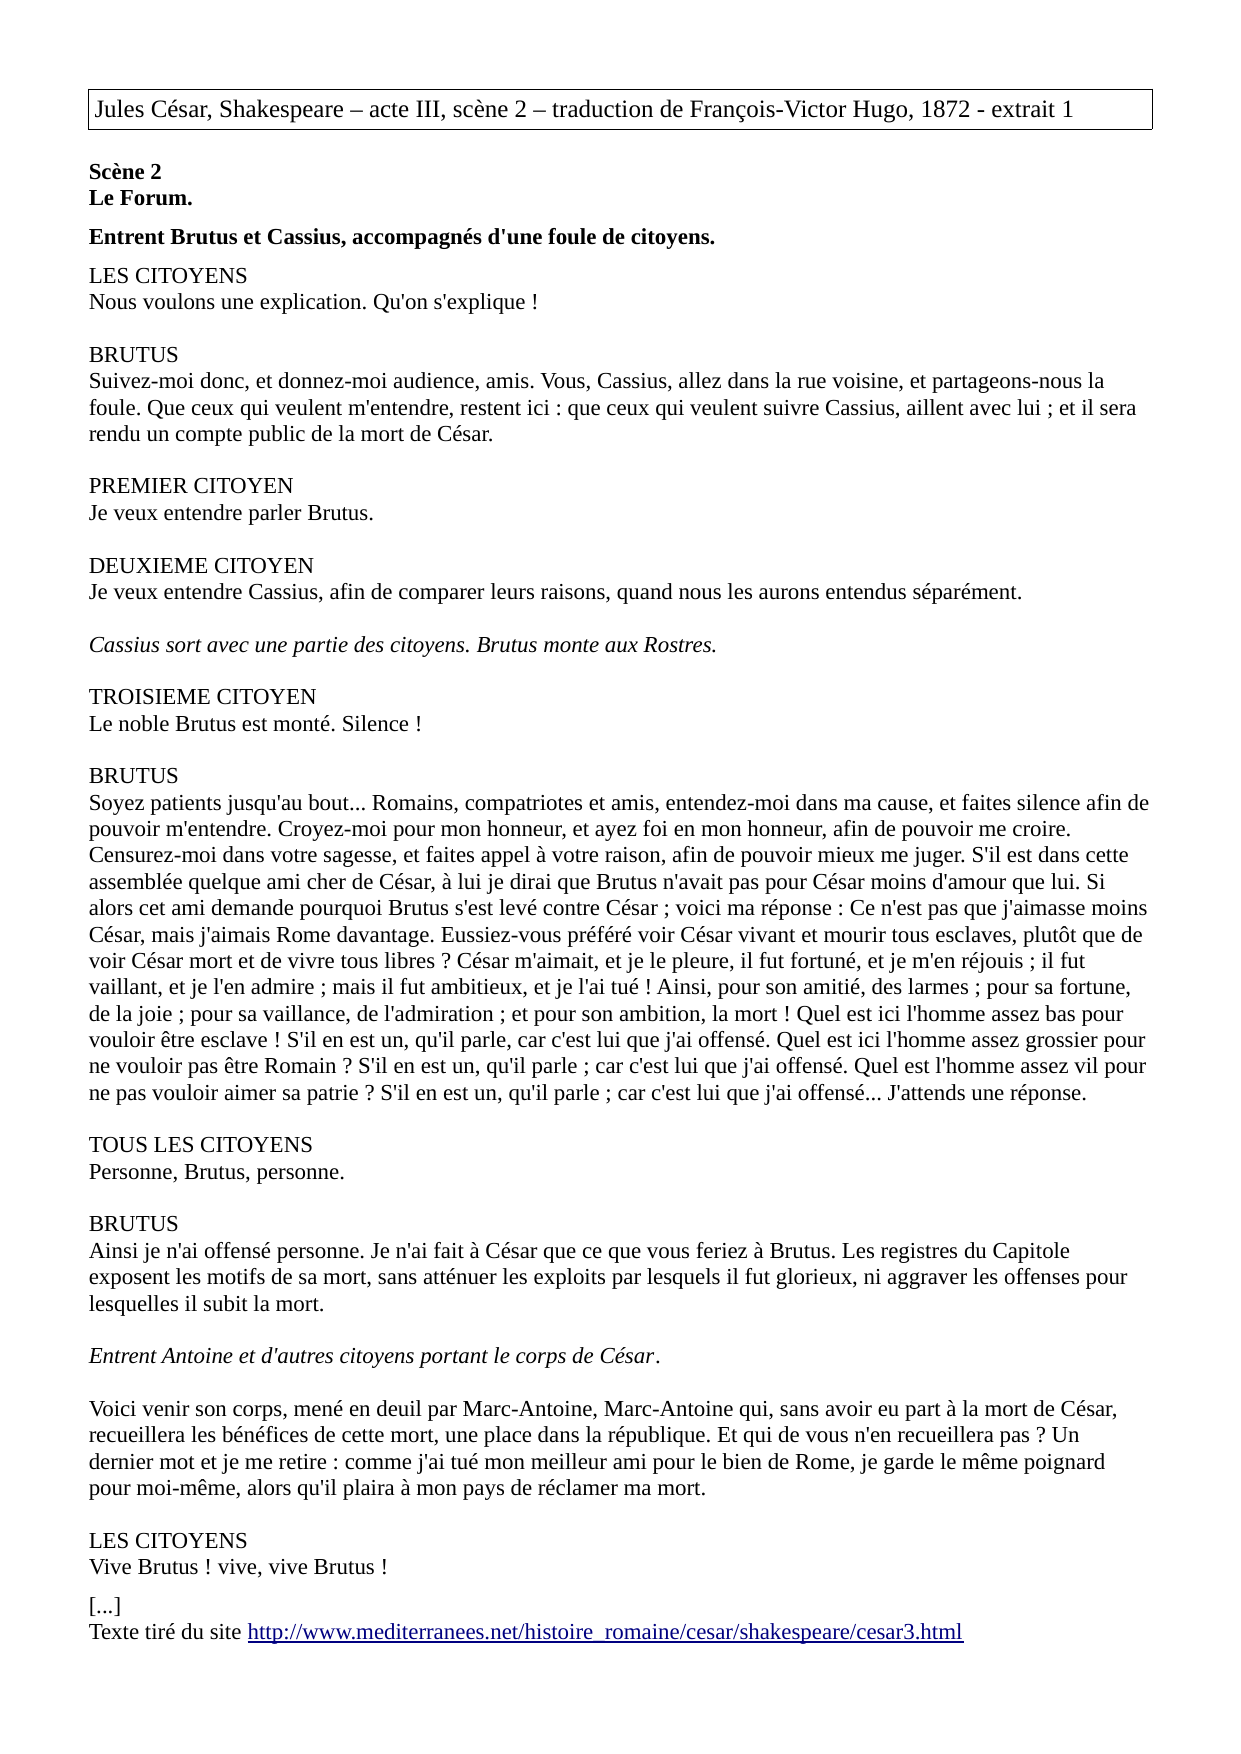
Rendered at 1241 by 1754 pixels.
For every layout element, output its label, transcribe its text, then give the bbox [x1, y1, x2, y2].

text Entrent Brutus et Cassius, accompagnés d'une foule de citoyens. [88, 223, 1152, 249]
text [...] [88, 1592, 1152, 1618]
text Texte tiré du site http://www.mediterranees.net/histoire_romaine/cesar/shakespeare/cesar3.html [88, 1618, 1152, 1645]
text LES CITOYENS Nous voulons une explication. Qu'on s'explique ! BRUTUS Suivez-moi donc, et donnez-moi audience, amis. Vous, Cassius, allez dans la rue voisine, et partageons-nous la foule. Que ceux qui veulent m'entendre, restent ici : que ceux qui veulent suivre Cassius, aillent avec lui ; et il sera rendu un compte public de la mort de César. PREMIER CITOYEN Je veux entendre parler Brutus. DEUXIEME CITOYEN Je veux entendre Cassius, afin de comparer leurs raisons, quand nous les aurons entendus séparément. Cassius sort avec une partie des citoyens. Brutus monte aux Rostres. TROISIEME CITOYEN Le noble Brutus est monté. Silence ! BRUTUS Soyez patients jusqu'au bout... Romains, compatriotes et amis, entendez-moi dans ma cause, et faites silence afin de pouvoir m'entendre. Croyez-moi pour mon honneur, et ayez foi en mon honneur, afin de pouvoir me croire. Censurez-moi dans votre sagesse, et faites appel à votre raison, afin de pouvoir mieux me juger. S'il est dans cette assemblée quelque ami cher de César, à lui je dirai que Brutus n'avait pas pour César moins d'amour que lui. Si alors cet ami demande pourquoi Brutus s'est levé contre César ; voici ma réponse : Ce n'est pas que j'aimasse moins César, mais j'aimais Rome davantage. Eussiez-vous préféré voir César vivant et mourir tous esclaves, plutôt que de voir César mort et de vivre tous libres ? César m'aimait, et je le pleure, il fut fortuné, et je m'en réjouis ; il fut vaillant, et je l'en admire ; mais il fut ambitieux, et je l'ai tué ! Ainsi, pour son amitié, des larmes ; pour sa fortune, de la joie ; pour sa vaillance, de l'admiration ; et pour son ambition, la mort ! Quel est ici l'homme assez bas pour vouloir être esclave ! S'il en est un, qu'il parle, car c'est lui que j'ai offensé. Quel est ici l'homme assez grossier pour ne vouloir pas être Romain ? S'il en est un, qu'il parle ; car c'est lui que j'ai offensé. Quel est l'homme assez vil pour ne pas vouloir aimer sa patrie ? S'il en est un, qu'il parle ; car c'est lui que j'ai offensé... J'attends une réponse. TOUS LES CITOYENS Personne, Brutus, personne. BRUTUS Ainsi je n'ai offensé personne. Je n'ai fait à César que ce que vous feriez à Brutus. Les registres du Capitole exposent les motifs de sa mort, sans atténuer les exploits par lesquels il fut glorieux, ni aggraver les offenses pour lesquelles il subit la mort. Entrent Antoine et d'autres citoyens portant le corps de César. Voici venir son corps, mené en deuil par Marc-Antoine, Marc-Antoine qui, sans avoir eu part à la mort de César, recueillera les bénéfices de cette mort, une place dans la république. Et qui de vous n'en recueillera pas ? Un dernier mot et je me retire : comme j'ai tué mon meilleur ami pour le bien de Rome, je garde le même poignard pour moi-même, alors qu'il plaira à mon pays de réclamer ma mort. LES CITOYENS Vive Brutus ! vive, vive Brutus ! [88, 262, 1152, 1579]
text Scène 2 Le Forum. [88, 158, 1152, 210]
table_header Jules César, Shakespeare – acte III, scène 2 – traduction de François-Victor Hugo, 1872 - extrait 1 [89, 90, 1152, 129]
